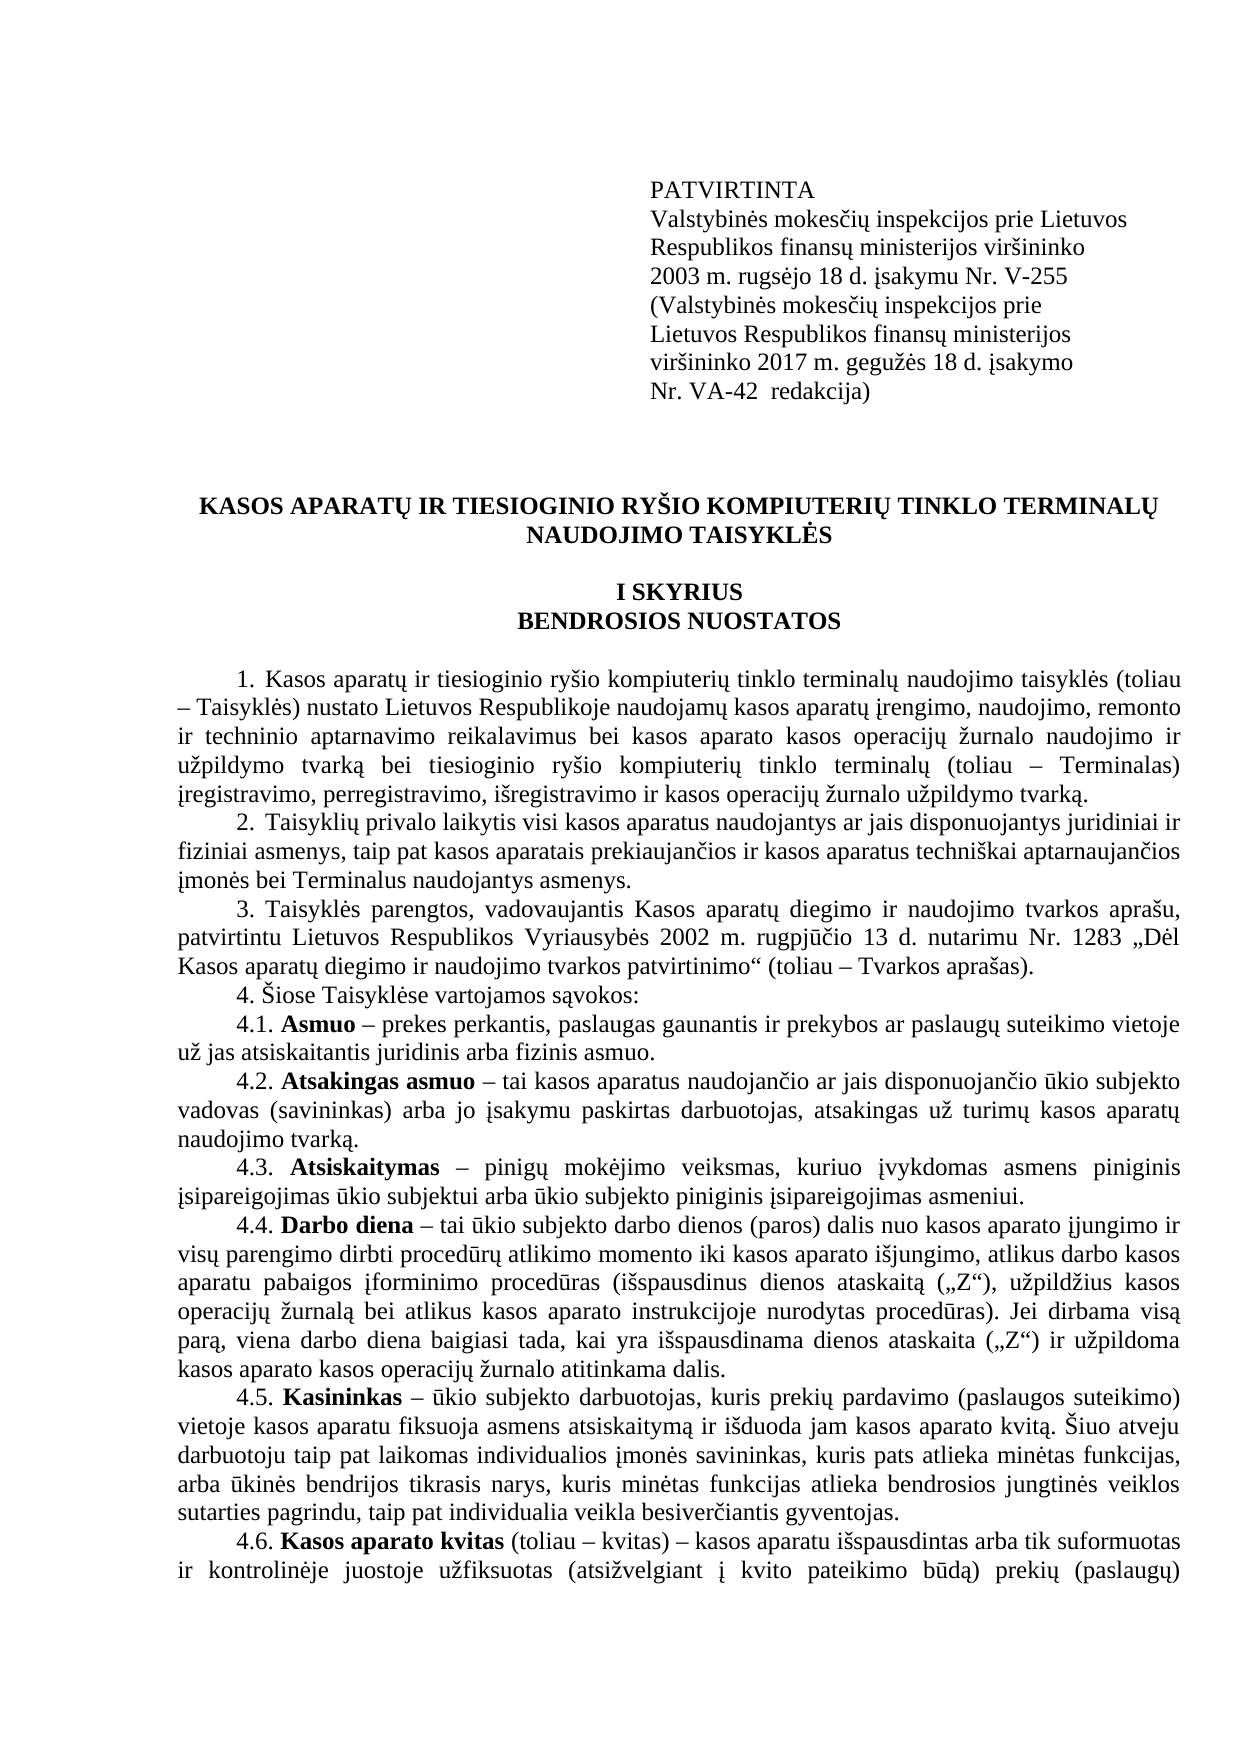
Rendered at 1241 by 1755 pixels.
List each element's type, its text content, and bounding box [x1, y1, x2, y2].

text I SKYRIUS [177, 577, 1181, 606]
text 3. Taisyklės parengtos, vadovaujantis Kasos aparatų diegimo ir naudojimo tvarkos aprašu, patvirtintu Lietuvos Respublikos Vyriausybės 2002 m. rugpjūčio 13 d. nutarimu Nr. 1283 „Dėl Kasos aparatų diegimo ir naudojimo tvarkos patvirtinimo“ (toliau – Tvarkos aprašas). [177, 894, 1181, 980]
text 4.4. Darbo diena – tai ūkio subjekto darbo dienos (paros) dalis nuo kasos aparato įjungimo ir visų parengimo dirbti procedūrų atlikimo momento iki kasos aparato išjungimo, atlikus darbo kasos aparatu pabaigos įforminimo procedūras (išspausdinus dienos ataskaitą („Z“), užpildžius kasos operacijų žurnalą bei atlikus kasos aparato instrukcijoje nurodytas procedūras). Jei dirbama visą parą, viena darbo diena baigiasi tada, kai yra išspausdinama dienos ataskaita („Z“) ir užpildoma kasos aparato kasos operacijų žurnalo atitinkama dalis. [177, 1210, 1181, 1382]
text 4.2. Atsakingas asmuo – tai kasos aparatus naudojančio ar jais disponuojančio ūkio subjekto vadovas (savininkas) arba jo įsakymu paskirtas darbuotojas, atsakingas už turimų kasos aparatų naudojimo tvarką. [177, 1066, 1181, 1152]
text 2. Taisyklių privalo laikytis visi kasos aparatus naudojantys ar jais disponuojantys juridiniai ir fiziniai asmenys, taip pat kasos aparatais prekiaujančios ir kasos aparatus techniškai aptarnaujančios įmonės bei Terminalus naudojantys asmenys. [177, 807, 1181, 894]
text Nr. VA-42 redakcija) [650, 376, 1181, 405]
text Valstybinės mokesčių inspekcijos prie Lietuvos [650, 204, 1181, 232]
text 4.1. Asmuo – prekes perkantis, paslaugas gaunantis ir prekybos ar paslaugų suteikimo vietoje už jas atsiskaitantis juridinis arba fizinis asmuo. [177, 1009, 1181, 1066]
text 1. Kasos aparatų ir tiesioginio ryšio kompiuterių tinklo terminalų naudojimo taisyklės (toliau – Taisyklės) nustato Lietuvos Respublikoje naudojamų kasos aparatų įrengimo, naudojimo, remonto ir techninio aptarnavimo reikalavimus bei kasos aparato kasos operacijų žurnalo naudojimo ir užpildymo tvarką bei tiesioginio ryšio kompiuterių tinklo terminalų (toliau – Terminalas) įregistravimo, perregistravimo, išregistravimo ir kasos operacijų žurnalo užpildymo tvarką. [177, 664, 1181, 807]
text (Valstybinės mokesčių inspekcijos prie [650, 290, 1181, 319]
text BENDROSIOS NUOSTATOS [177, 606, 1181, 635]
text 4.3. Atsiskaitymas – pinigų mokėjimo veiksmas, kuriuo įvykdomas asmens piniginis įsipareigojimas ūkio subjektui arba ūkio subjekto piniginis įsipareigojimas asmeniui. [177, 1152, 1181, 1210]
text 2003 m. rugsėjo 18 d. įsakymu Nr. V-255 [650, 261, 1181, 290]
text Lietuvos Respublikos finansų ministerijos [650, 319, 1181, 347]
text PATVIRTINTA [650, 175, 1181, 204]
text 4.6. Kasos aparato kvitas (toliau – kvitas) – kasos aparatu išspausdintas arba tik suformuotas ir kontrolinėje juostoje užfiksuotas (atsižvelgiant į kvito pateikimo būdą) prekių (paslaugų) [177, 1526, 1181, 1584]
text 4.5. Kasininkas – ūkio subjekto darbuotojas, kuris prekių pardavimo (paslaugos suteikimo) vietoje kasos aparatu fiksuoja asmens atsiskaitymą ir išduoda jam kasos aparato kvitą. Šiuo atveju darbuotoju taip pat laikomas individualios įmonės savininkas, kuris pats atlieka minėtas funkcijas, arba ūkinės bendrijos tikrasis narys, kuris minėtas funkcijas atlieka bendrosios jungtinės veiklos sutarties pagrindu, taip pat individualia veikla besiverčiantis gyventojas. [177, 1382, 1181, 1526]
text 4. Šiose Taisyklėse vartojamos sąvokos: [236, 980, 1181, 1009]
text Respublikos finansų ministerijos viršininko [650, 232, 1181, 261]
text viršininko 2017 m. gegužės 18 d. įsakymo [650, 347, 1181, 376]
text KASOS APARATŲ ir TIESIOGINIO RYŠIO KOMPIUTERIŲ TINKLO TERMINALŲ NAUDOJIMO TAISYKLĖS [177, 491, 1181, 549]
